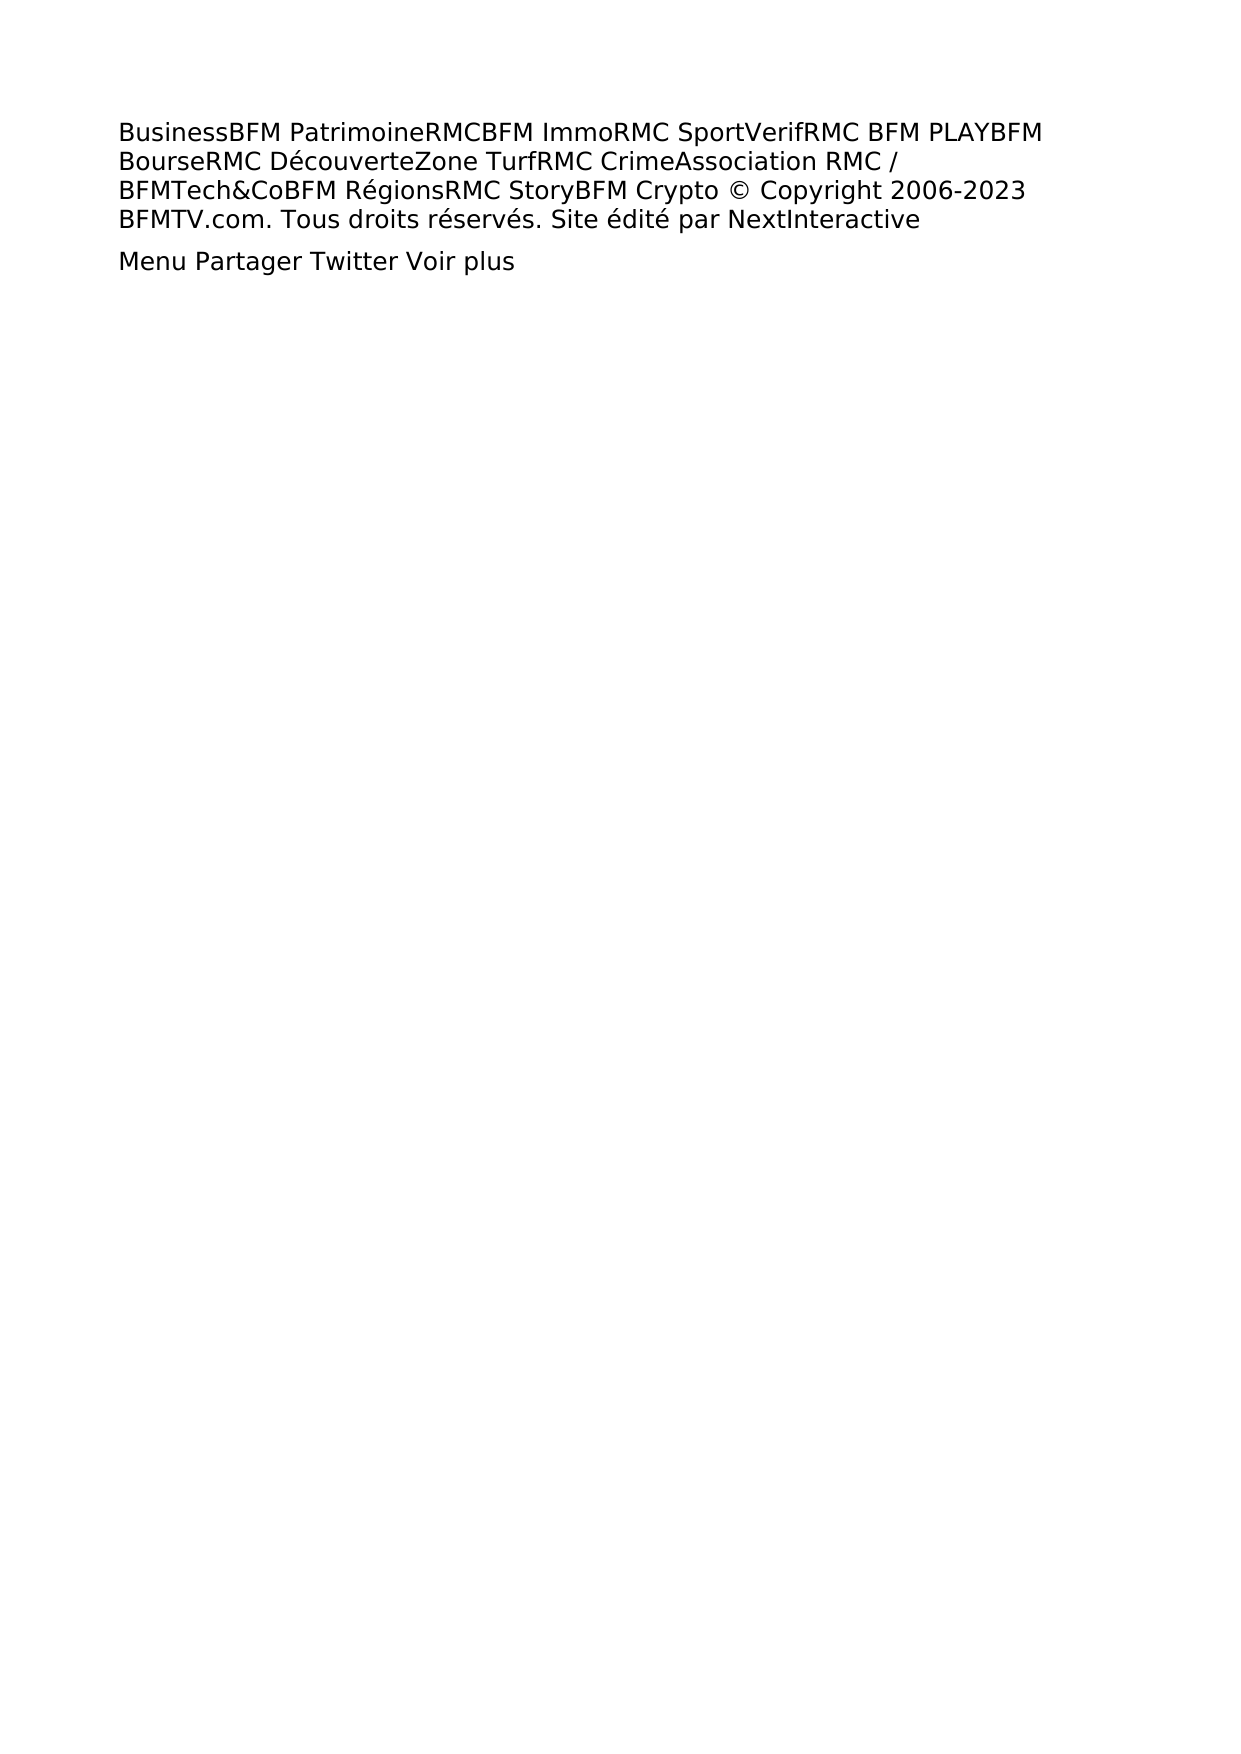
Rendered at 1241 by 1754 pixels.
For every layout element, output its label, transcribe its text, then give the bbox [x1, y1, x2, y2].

text BusinessBFM PatrimoineRMCBFM ImmoRMC SportVerifRMC BFM PLAYBFM BourseRMC DécouverteZone TurfRMC CrimeAssociation RMC / BFMTech&CoBFM RégionsRMC StoryBFM Crypto © Copyright 2006-2023 BFMTV.com. Tous droits réservés. Site édité par NextInteractive [118, 118, 1122, 235]
text Menu Partager Twitter Voir plus [118, 247, 1122, 276]
